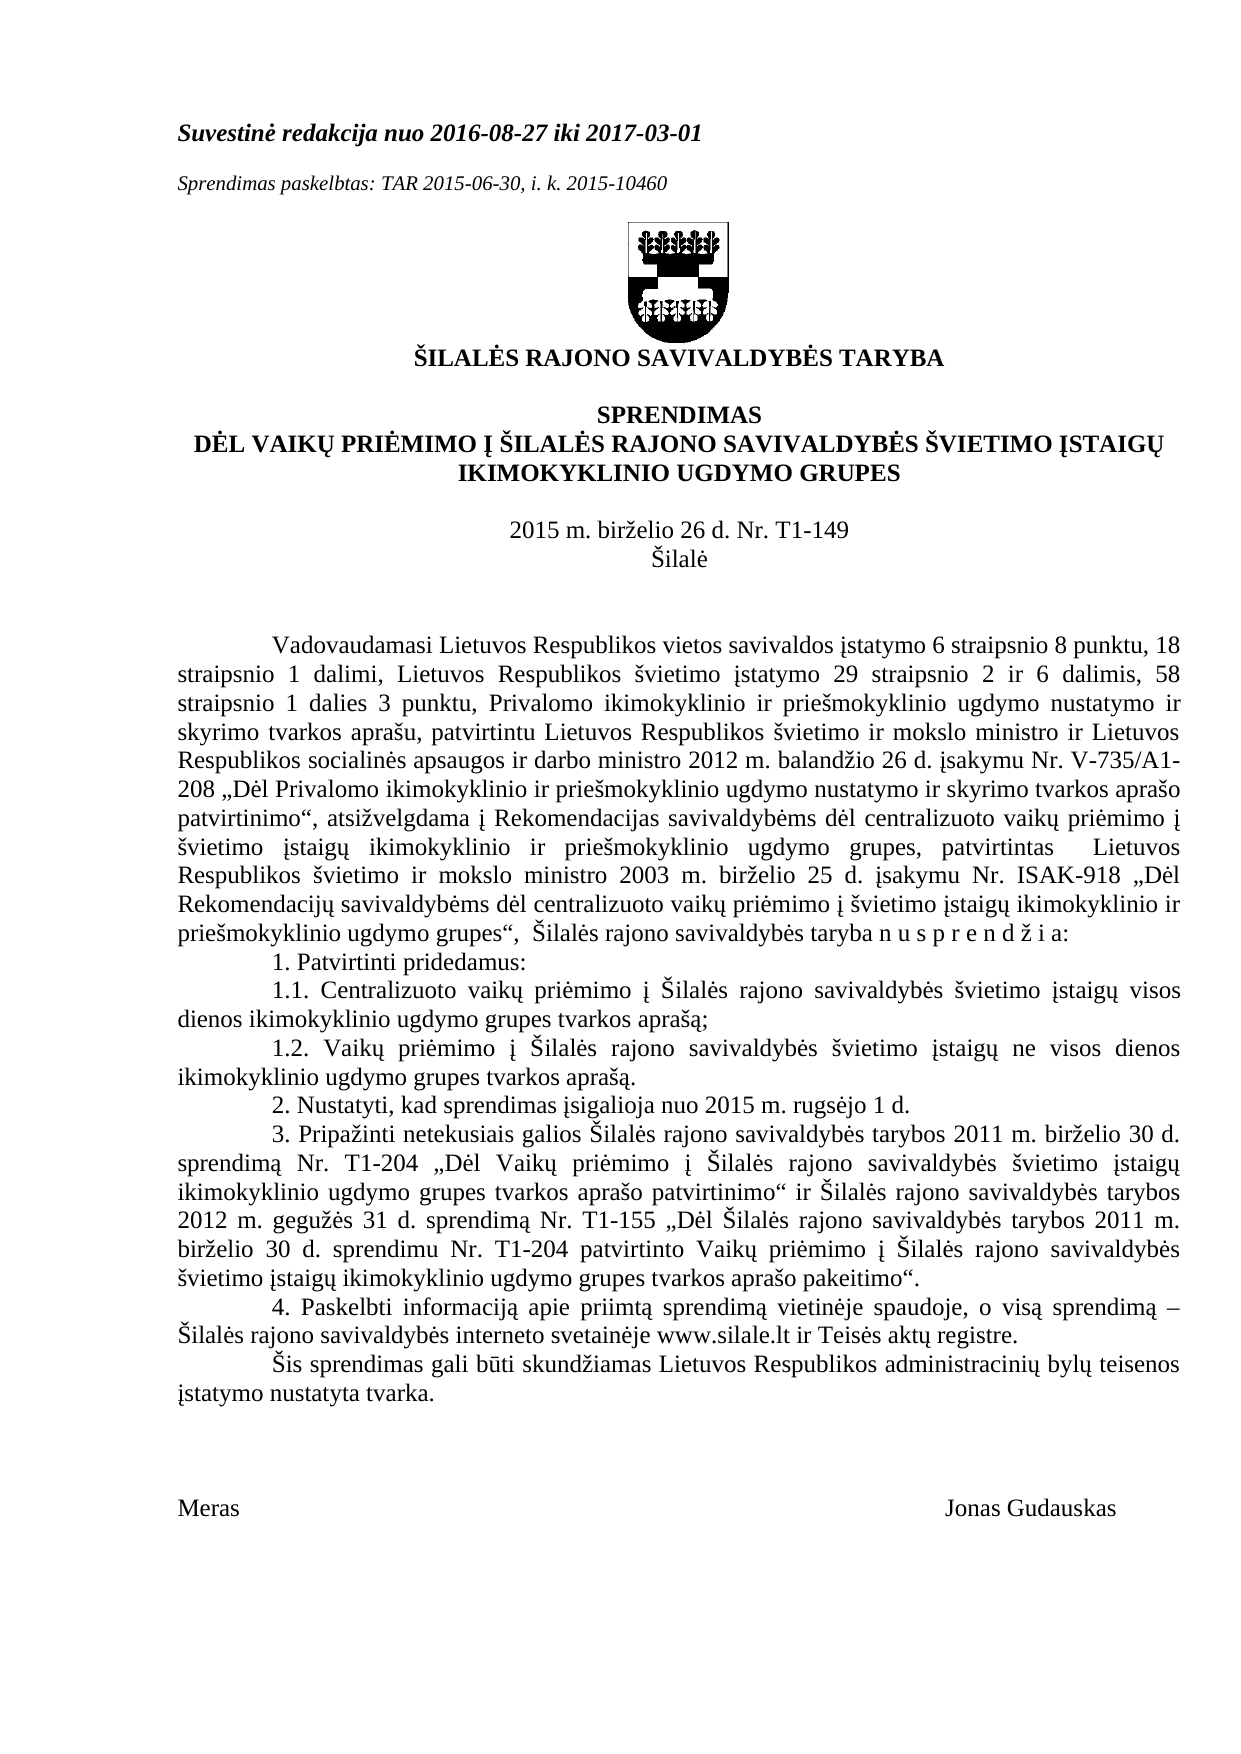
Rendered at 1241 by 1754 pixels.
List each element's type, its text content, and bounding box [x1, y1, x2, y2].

text 1.2. Vaikų priėmimo į Šilalės rajono savivaldybės švietimo įstaigų ne visos dienos ikimokyklinio ugdymo grupes tvarkos aprašą. [177, 1033, 1181, 1091]
text 4. Paskelbti informaciją apie priimtą sprendimą vietinėje spaudoje, o visą sprendimą – Šilalės rajono savivaldybės interneto svetainėje www.silale.lt ir Teisės aktų registre. [177, 1292, 1181, 1349]
text Vadovaudamasi Lietuvos Respublikos vietos savivaldos įstatymo 6 straipsnio 8 punktu, 18 straipsnio 1 dalimi, Lietuvos Respublikos švietimo įstatymo 29 straipsnio 2 ir 6 dalimis, 58 straipsnio 1 dalies 3 punktu, Privalomo ikimokyklinio ir priešmokyklinio ugdymo nustatymo ir skyrimo tvarkos aprašu, patvirtintu Lietuvos Respublikos švietimo ir mokslo ministro ir Lietuvos Respublikos socialinės apsaugos ir darbo ministro 2012 m. balandžio 26 d. įsakymu Nr. V-735/A1-208 „Dėl Privalomo ikimokyklinio ir priešmokyklinio ugdymo nustatymo ir skyrimo tvarkos aprašo patvirtinimo“, atsižvelgdama į Rekomendacijas savivaldybėms dėl centralizuoto vaikų priėmimo į švietimo įstaigų ikimokyklinio ir priešmokyklinio ugdymo grupes, patvirtintas Lietuvos Respublikos švietimo ir mokslo ministro 2003 m. birželio 25 d. įsakymu Nr. ISAK-918 „Dėl Rekomendacijų savivaldybėms dėl centralizuoto vaikų priėmimo į švietimo įstaigų ikimokyklinio ir priešmokyklinio ugdymo grupes“, Šilalės rajono savivaldybės taryba n u s p r e n d ž i a: [177, 631, 1181, 947]
text ŠILALĖS RAJONO SAVIVALDYBĖS TARYBA [177, 343, 1181, 372]
text 3. Pripažinti netekusiais galios Šilalės rajono savivaldybės tarybos 2011 m. birželio 30 d. sprendimą Nr. T1-204 „Dėl Vaikų priėmimo į Šilalės rajono savivaldybės švietimo įstaigų ikimokyklinio ugdymo grupes tvarkos aprašo patvirtinimo“ ir Šilalės rajono savivaldybės tarybos 2012 m. gegužės 31 d. sprendimą Nr. T1-155 „Dėl Šilalės rajono savivaldybės tarybos 2011 m. birželio 30 d. sprendimu Nr. T1-204 patvirtinto Vaikų priėmimo į Šilalės rajono savivaldybės švietimo įstaigų ikimokyklinio ugdymo grupes tvarkos aprašo pakeitimo“. [177, 1119, 1181, 1292]
text Šis sprendimas gali būti skundžiamas Lietuvos Respublikos administracinių bylų teisenos įstatymo nustatyta tvarka. [177, 1349, 1181, 1407]
text Šilalė [177, 544, 1181, 573]
text DĖL VAIKŲ PRIĖMIMO Į ŠILALĖS RAJONO SAVIVALDYBĖS ŠVIETIMO ĮSTAIGŲ IKIMOKYKLINIO UGDYMO GRUPES [177, 429, 1181, 487]
text 1.1. Centralizuoto vaikų priėmimo į Šilalės rajono savivaldybės švietimo įstaigų visos dienos ikimokyklinio ugdymo grupes tvarkos aprašą; [177, 976, 1181, 1033]
text 1. Patvirtinti pridedamus: [177, 947, 1181, 976]
text Sprendimas paskelbtas: TAR 2015-06-30, i. k. 2015-10460 [177, 171, 1181, 195]
text Meras Jonas Gudauskas [177, 1493, 1181, 1522]
text 2015 m. birželio 26 d. Nr. T1-149 [177, 516, 1181, 544]
text Suvestinė redakcija nuo 2016-08-27 iki 2017-03-01 [177, 118, 1181, 147]
text 2. Nustatyti, kad sprendimas įsigalioja nuo 2015 m. rugsėjo 1 d. [177, 1091, 1181, 1119]
text SPRENDIMAS [177, 401, 1181, 429]
